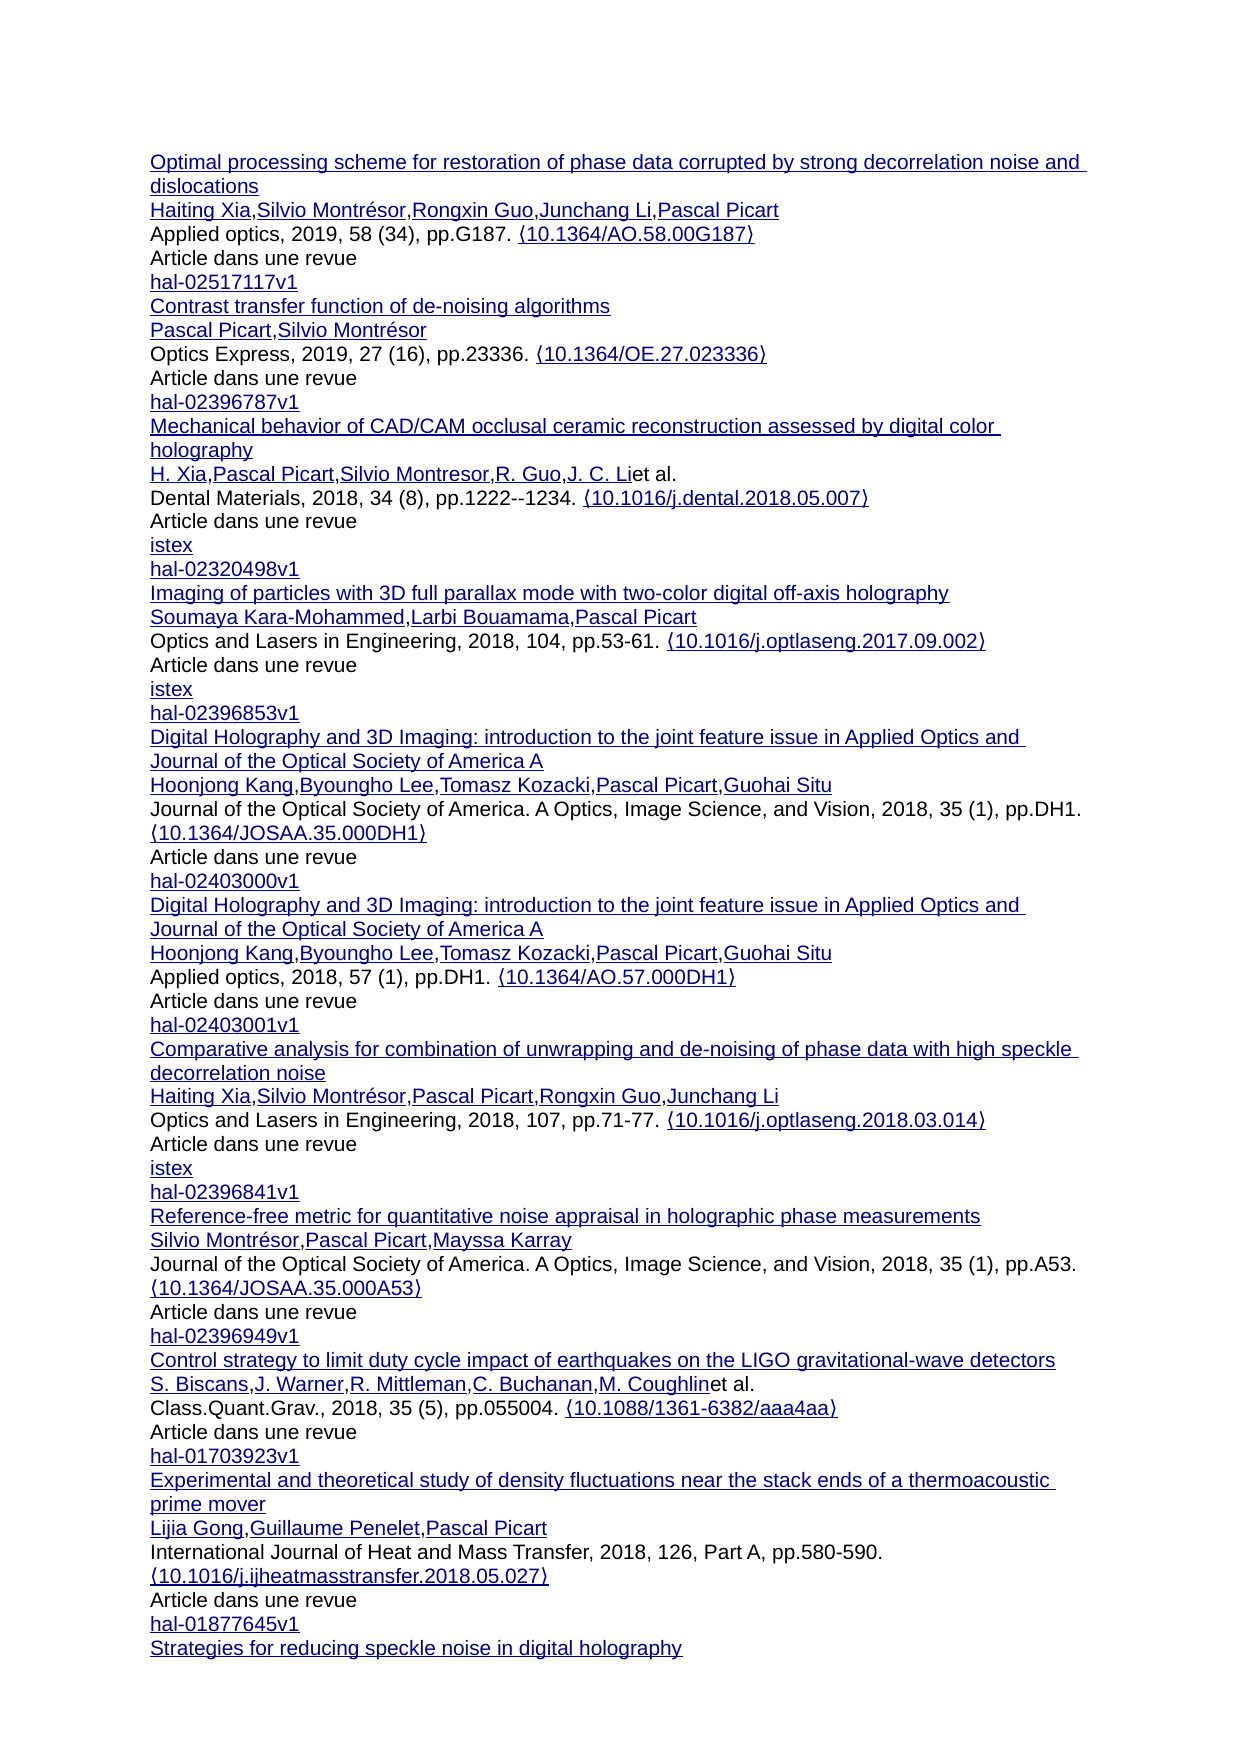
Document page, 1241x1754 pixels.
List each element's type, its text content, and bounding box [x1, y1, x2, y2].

table_cell Digital Holography and 3D Imaging: introduction to the joint feature issue in Applied Optics and Journal of the Optical Society of America A Hoonjong Kang,Byoungho Lee,Tomasz Kozacki,Pascal Picart,Guohai Situ Applied optics, 2018, 57 (1), pp.DH1. ⟨10.1364/AO.57.000DH1⟩ Article dans une revue hal-02403001v1 [150, 893, 1090, 1036]
table_cell Comparative analysis for combination of unwrapping and de-noising of phase data with high speckle decorrelation noise Haiting Xia,Silvio Montrésor,Pascal Picart,Rongxin Guo,Junchang Li Optics and Lasers in Engineering, 2018, 107, pp.71-77. ⟨10.1016/j.optlaseng.2018.03.014⟩ Article dans une revue istex hal-02396841v1 [150, 1036, 1090, 1204]
table_cell Mechanical behavior of CAD/CAM occlusal ceramic reconstruction assessed by digital color holography H. Xia,Pascal Picart,Silvio Montresor,R. Guo,J. C. Liet al. Dental Materials, 2018, 34 (8), pp.1222--1234. ⟨10.1016/j.dental.2018.05.007⟩ Article dans une revue istex hal-02320498v1 [150, 414, 1090, 581]
table_cell Control strategy to limit duty cycle impact of earthquakes on the LIGO gravitational-wave detectors S. Biscans,J. Warner,R. Mittleman,C. Buchanan,M. Coughlinet al. Class.Quant.Grav., 2018, 35 (5), pp.055004. ⟨10.1088/1361-6382/aaa4aa⟩ Article dans une revue hal-01703923v1 [150, 1348, 1090, 1468]
table_cell Contrast transfer function of de-noising algorithms Pascal Picart,Silvio Montrésor Optics Express, 2019, 27 (16), pp.23336. ⟨10.1364/OE.27.023336⟩ Article dans une revue hal-02396787v1 [150, 294, 1090, 413]
table_cell Strategies for reducing speckle noise in digital holography [150, 1635, 1090, 1659]
table_cell Experimental and theoretical study of density fluctuations near the stack ends of a thermoacoustic prime mover Lijia Gong,Guillaume Penelet,Pascal Picart International Journal of Heat and Mass Transfer, 2018, 126, Part A, pp.580-590. ⟨10.1016/j.ijheatmasstransfer.2018.05.027⟩ Article dans une revue hal-01877645v1 [150, 1468, 1090, 1635]
table_cell Optimal processing scheme for restoration of phase data corrupted by strong decorrelation noise and dislocations Haiting Xia,Silvio Montrésor,Rongxin Guo,Junchang Li,Pascal Picart Applied optics, 2019, 58 (34), pp.G187. ⟨10.1364/AO.58.00G187⟩ Article dans une revue hal-02517117v1 [150, 150, 1090, 294]
table_cell Reference-free metric for quantitative noise appraisal in holographic phase measurements Silvio Montrésor,Pascal Picart,Mayssa Karray Journal of the Optical Society of America. A Optics, Image Science, and Vision, 2018, 35 (1), pp.A53. ⟨10.1364/JOSAA.35.000A53⟩ Article dans une revue hal-02396949v1 [150, 1204, 1090, 1348]
table_cell Digital Holography and 3D Imaging: introduction to the joint feature issue in Applied Optics and Journal of the Optical Society of America A Hoonjong Kang,Byoungho Lee,Tomasz Kozacki,Pascal Picart,Guohai Situ Journal of the Optical Society of America. A Optics, Image Science, and Vision, 2018, 35 (1), pp.DH1. ⟨10.1364/JOSAA.35.000DH1⟩ Article dans une revue hal-02403000v1 [150, 725, 1090, 893]
table_cell Imaging of particles with 3D full parallax mode with two-color digital off-axis holography Soumaya Kara-Mohammed,Larbi Bouamama,Pascal Picart Optics and Lasers in Engineering, 2018, 104, pp.53-61. ⟨10.1016/j.optlaseng.2017.09.002⟩ Article dans une revue istex hal-02396853v1 [150, 581, 1090, 725]
